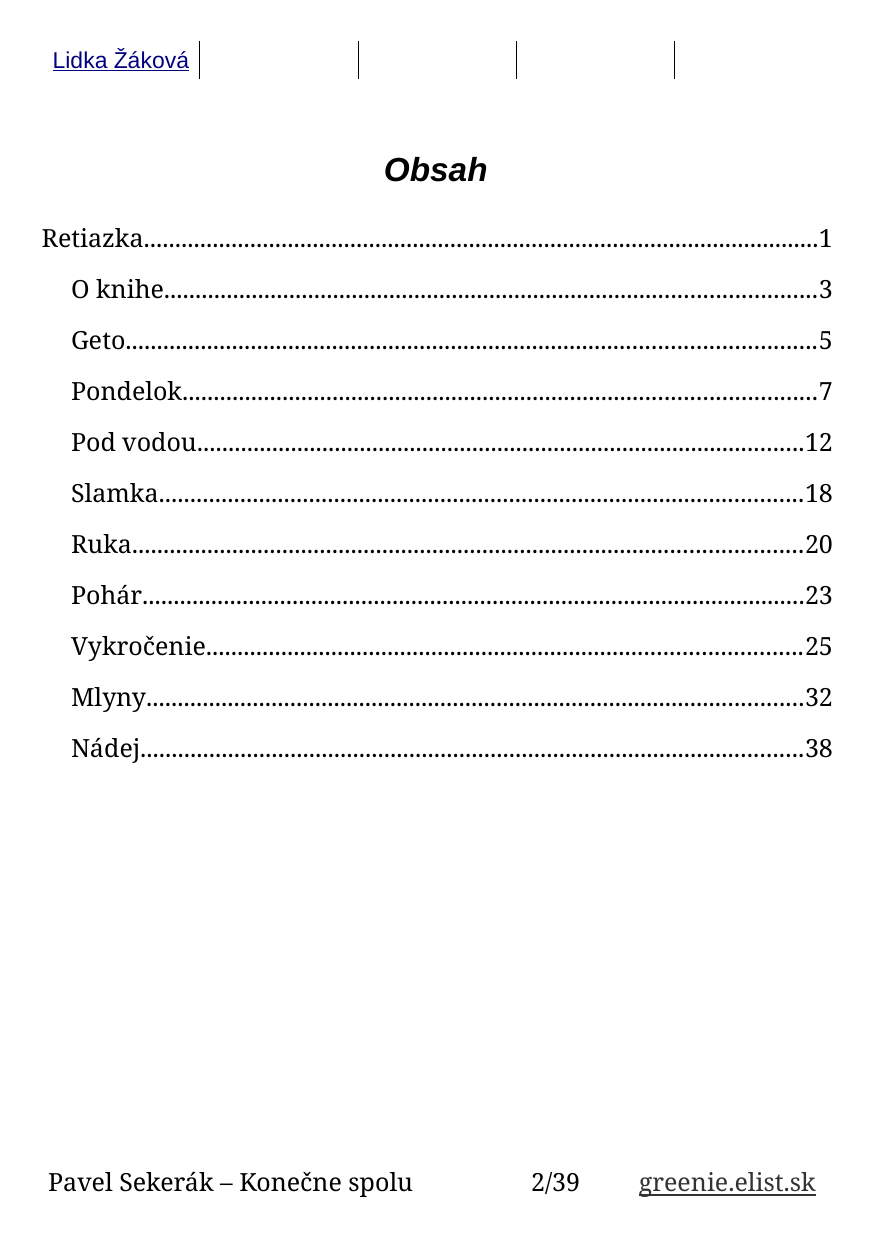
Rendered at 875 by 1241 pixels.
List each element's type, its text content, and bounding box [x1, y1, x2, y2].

text Pondelok 7 [71, 374, 833, 408]
text Mlyny 32 [71, 680, 833, 714]
text Vykročenie 25 [71, 629, 833, 663]
table_cell Lidka Žáková [41, 41, 199, 79]
text Retiazka 1 [41, 221, 833, 255]
text Pohár 23 [71, 578, 833, 612]
text Pod vodou 12 [71, 425, 833, 459]
table_cell [675, 41, 833, 79]
table_cell [517, 41, 674, 79]
text Slamka 18 [71, 476, 833, 510]
table_cell [200, 41, 358, 79]
text Ruka 20 [71, 527, 833, 561]
subtitle Obsah [41, 151, 833, 189]
table_cell [359, 41, 516, 79]
text Geto 5 [71, 323, 833, 357]
text Nádej 38 [71, 731, 833, 765]
text O knihe 3 [71, 272, 833, 306]
